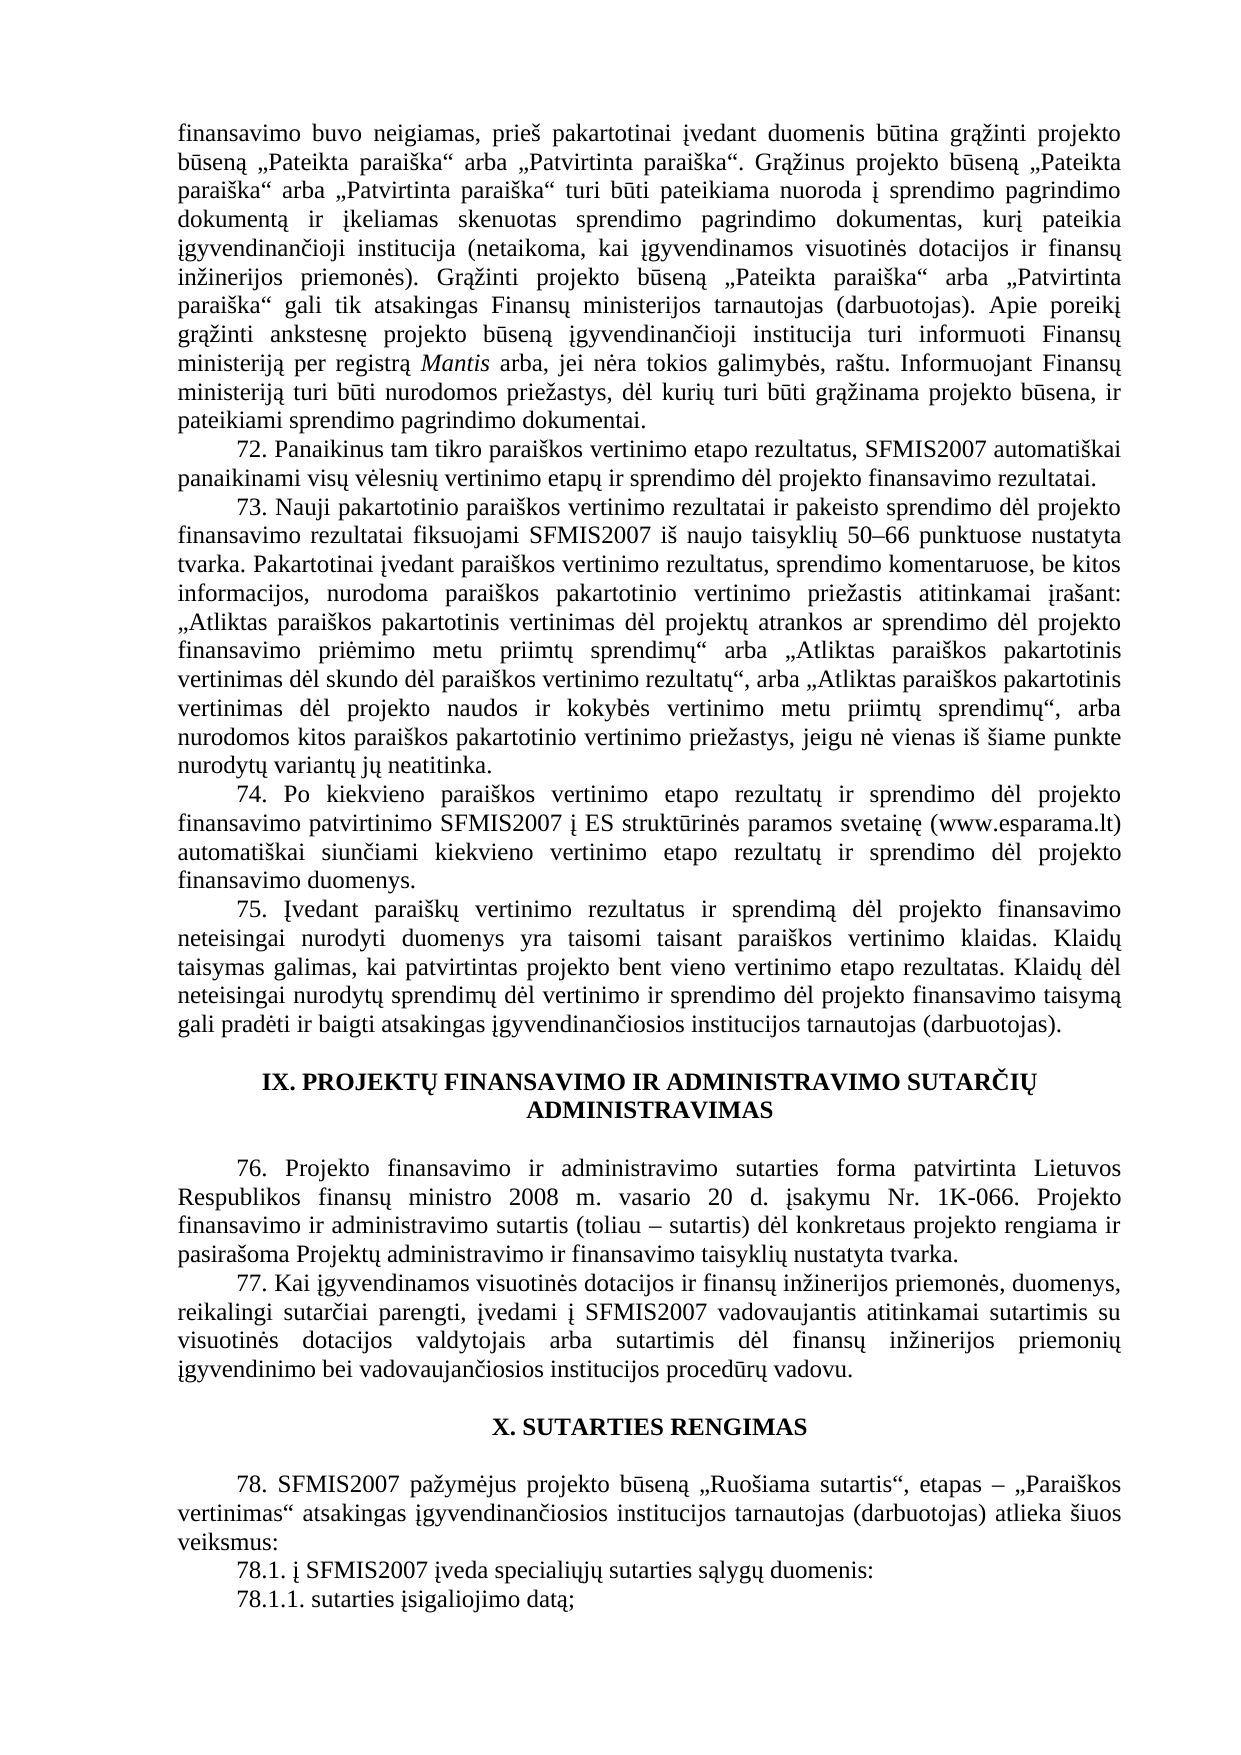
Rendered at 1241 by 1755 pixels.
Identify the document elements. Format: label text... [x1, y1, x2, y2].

text X. SUTARTIES RENGIMAS [177, 1412, 1122, 1441]
text 78. SFMIS2007 pažymėjus projekto būseną „Ruošiama sutartis“, etapas – „Paraiškos vertinimas“ atsakingas įgyvendinančiosios institucijos tarnautojas (darbuotojas) atlieka šiuos veiksmus: [177, 1469, 1122, 1556]
text 76. Projekto finansavimo ir administravimo sutarties forma patvirtinta Lietuvos Respublikos finansų ministro 2008 m. vasario 20 d. įsakymu Nr. 1K-066. Projekto finansavimo ir administravimo sutartis (toliau – sutartis) dėl konkretaus projekto rengiama ir pasirašoma Projektų administravimo ir finansavimo taisyklių nustatyta tvarka. [177, 1153, 1122, 1268]
text 73. Nauji pakartotinio paraiškos vertinimo rezultatai ir pakeisto sprendimo dėl projekto finansavimo rezultatai fiksuojami SFMIS2007 iš naujo taisyklių 50–66 punktuose nustatyta tvarka. Pakartotinai įvedant paraiškos vertinimo rezultatus, sprendimo komentaruose, be kitos informacijos, nurodoma paraiškos pakartotinio vertinimo priežastis atitinkamai įrašant: „Atliktas paraiškos pakartotinis vertinimas dėl projektų atrankos ar sprendimo dėl projekto finansavimo priėmimo metu priimtų sprendimų“ arba „Atliktas paraiškos pakartotinis vertinimas dėl skundo dėl paraiškos vertinimo rezultatų“, arba „Atliktas paraiškos pakartotinis vertinimas dėl projekto naudos ir kokybės vertinimo metu priimtų sprendimų“, arba nurodomos kitos paraiškos pakartotinio vertinimo priežastys, jeigu nė vienas iš šiame punkte nurodytų variantų jų neatitinka. [177, 492, 1122, 779]
text 77. Kai įgyvendinamos visuotinės dotacijos ir finansų inžinerijos priemonės, duomenys, reikalingi sutarčiai parengti, įvedami į SFMIS2007 vadovaujantis atitinkamai sutartimis su visuotinės dotacijos valdytojais arba sutartimis dėl finansų inžinerijos priemonių įgyvendinimo bei vadovaujančiosios institucijos procedūrų vadovu. [177, 1268, 1122, 1383]
text 78.1. į SFMIS2007 įveda specialiųjų sutarties sąlygų duomenis: [177, 1556, 1122, 1584]
text 74. Po kiekvieno paraiškos vertinimo etapo rezultatų ir sprendimo dėl projekto finansavimo patvirtinimo SFMIS2007 į ES struktūrinės paramos svetainę (www.esparama.lt) automatiškai siunčiami kiekvieno vertinimo etapo rezultatų ir sprendimo dėl projekto finansavimo duomenys. [177, 779, 1122, 894]
text 72. Panaikinus tam tikro paraiškos vertinimo etapo rezultatus, SFMIS2007 automatiškai panaikinami visų vėlesnių vertinimo etapų ir sprendimo dėl projekto finansavimo rezultatai. [177, 434, 1122, 492]
text 75. Įvedant paraiškų vertinimo rezultatus ir sprendimą dėl projekto finansavimo neteisingai nurodyti duomenys yra taisomi taisant paraiškos vertinimo klaidas. Klaidų taisymas galimas, kai patvirtintas projekto bent vieno vertinimo etapo rezultatas. Klaidų dėl neteisingai nurodytų sprendimų dėl vertinimo ir sprendimo dėl projekto finansavimo taisymą gali pradėti ir baigti atsakingas įgyvendinančiosios institucijos tarnautojas (darbuotojas). [177, 894, 1122, 1038]
text IX. PROJEKTŲ FINANSAVIMO IR ADMINISTRAVIMO SUTARČIŲ ADMINISTRAVIMAS [177, 1067, 1122, 1124]
text finansavimo buvo neigiamas, prieš pakartotinai įvedant duomenis būtina grąžinti projekto būseną „Pateikta paraiška“ arba „Patvirtinta paraiška“. Grąžinus projekto būseną „Pateikta paraiška“ arba „Patvirtinta paraiška“ turi būti pateikiama nuoroda į sprendimo pagrindimo dokumentą ir įkeliamas skenuotas sprendimo pagrindimo dokumentas, kurį pateikia įgyvendinančioji institucija (netaikoma, kai įgyvendinamos visuotinės dotacijos ir finansų inžinerijos priemonės). Grąžinti projekto būseną „Pateikta paraiška“ arba „Patvirtinta paraiška“ gali tik atsakingas Finansų ministerijos tarnautojas (darbuotojas). Apie poreikį grąžinti ankstesnę projekto būseną įgyvendinančioji institucija turi informuoti Finansų ministeriją per registrą Mantis arba, jei nėra tokios galimybės, raštu. Informuojant Finansų ministeriją turi būti nurodomos priežastys, dėl kurių turi būti grąžinama projekto būsena, ir pateikiami sprendimo pagrindimo dokumentai. [177, 118, 1122, 434]
text 78.1.1. sutarties įsigaliojimo datą; [177, 1584, 1122, 1613]
